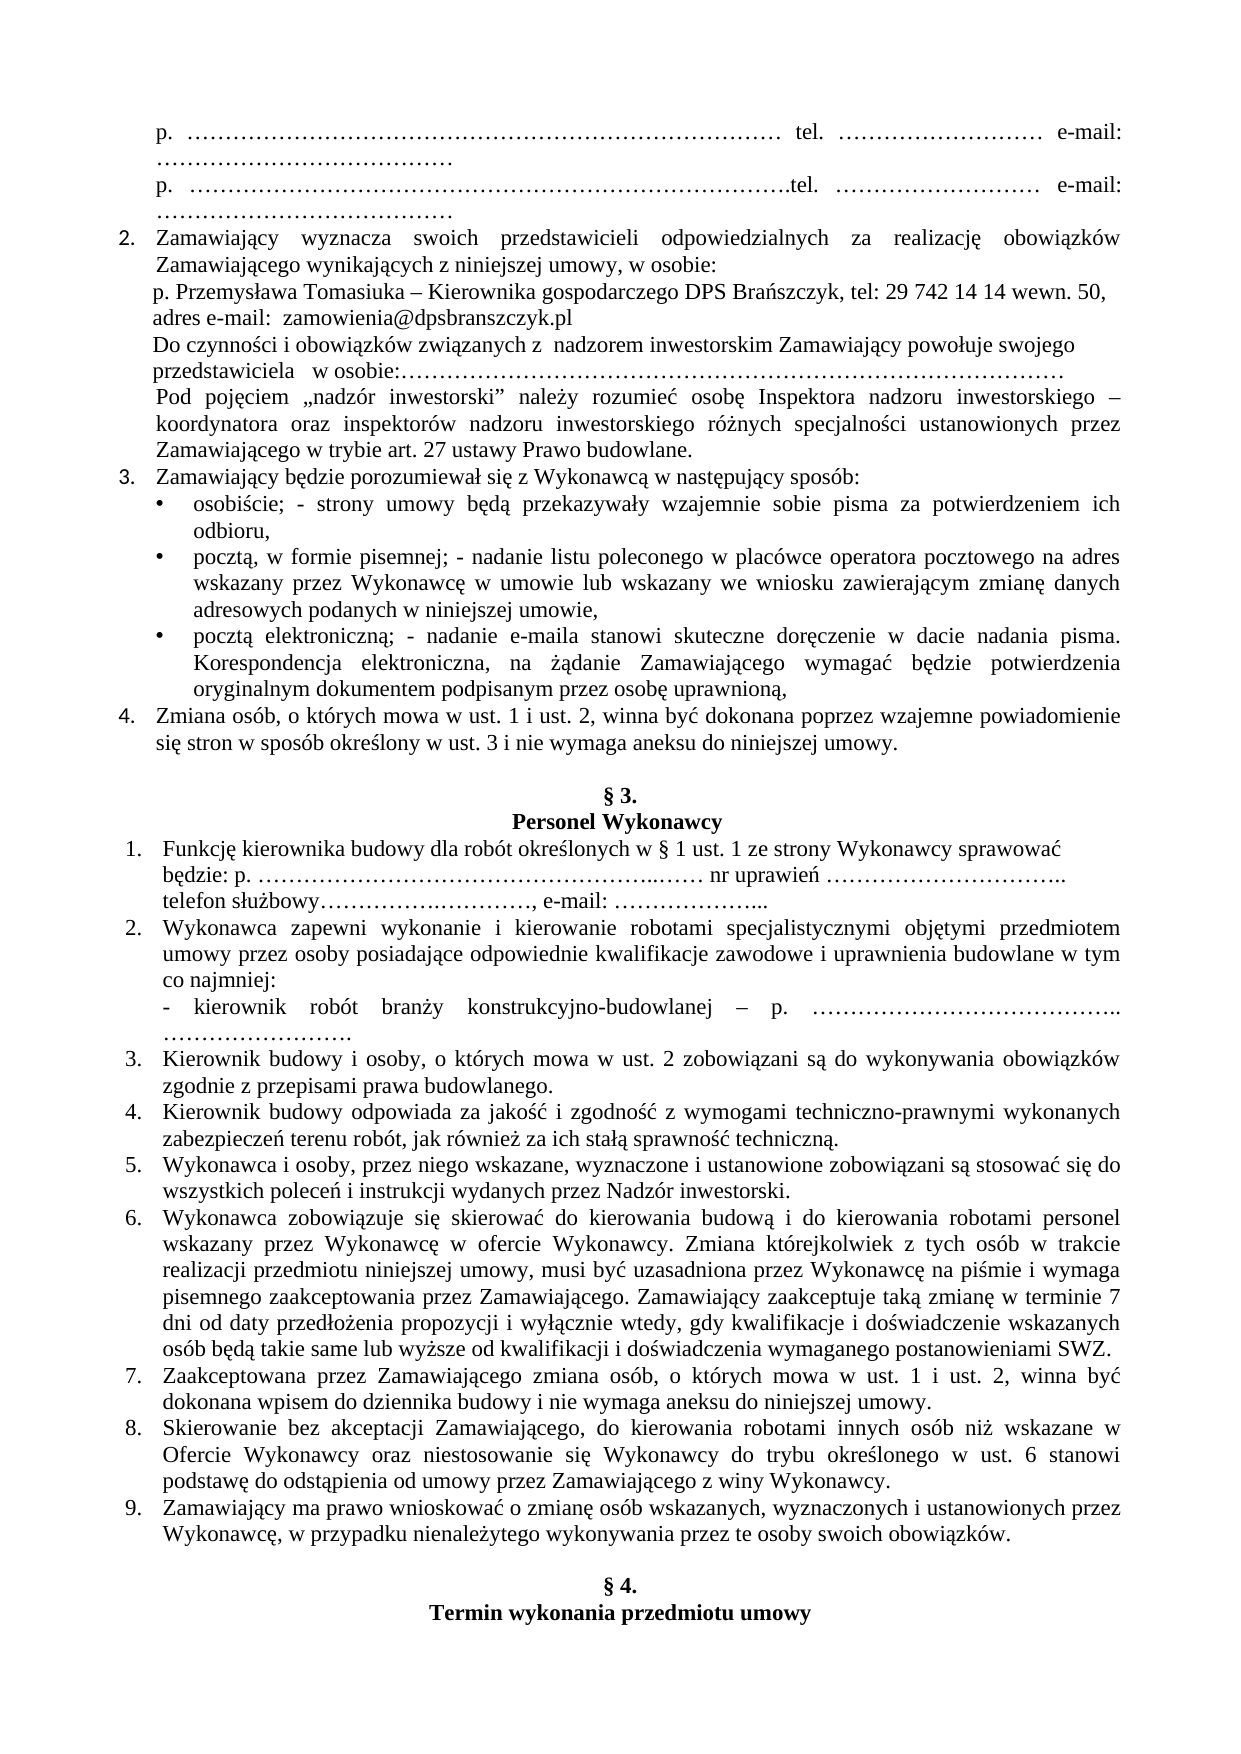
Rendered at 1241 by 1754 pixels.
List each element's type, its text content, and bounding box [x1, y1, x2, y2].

list Zamawiający ma prawo wnioskować o zmianę osób wskazanych, wyznaczonych i ustanowionych przez Wykonawcę, w przypadku nienależytego wykonywania przez te osoby swoich obowiązków. [125, 1493, 1122, 1546]
list Wykonawca zapewni wykonanie i kierowanie robotami specjalistycznymi objętymi przedmiotem umowy przez osoby posiadające odpowiednie kwalifikacje zawodowe i uprawnienia budowlane w tym co najmniej: [125, 914, 1122, 993]
text § 4. [118, 1573, 1122, 1599]
list osobiście; - strony umowy będą przekazywały wzajemnie sobie pisma za potwierdzeniem ich odbioru, [156, 490, 1122, 543]
text Pod pojęciem „nadzór inwestorski” należy rozumieć osobę Inspektora nadzoru inwestorskiego – koordynatora oraz inspektorów nadzoru inwestorskiego różnych specjalności ustanowionych przez Zamawiającego w trybie art. 27 ustawy Prawo budowlane. [156, 383, 1122, 462]
text - kierownik robót branży konstrukcyjno-budowlanej – p. …………………………………..……………………. [162, 993, 1122, 1046]
list Zmiana osób, o których mowa w ust. 1 i ust. 2, winna być dokonana poprzez wzajemne powiadomienie się stron w sposób określony w ust. 3 i nie wymaga aneksu do niniejszej umowy. [118, 701, 1122, 756]
text Termin wykonania przedmiotu umowy [118, 1599, 1122, 1625]
list pocztą elektroniczną; - nadanie e-maila stanowi skuteczne doręczenie w dacie nadania pisma. Korespondencja elektroniczna, na żądanie Zamawiającego wymagać będzie potwierdzenia oryginalnym dokumentem podpisanym przez osobę uprawnioną, [156, 622, 1122, 701]
text Personel Wykonawcy [118, 808, 1122, 835]
list Zamawiający będzie porozumiewał się z Wykonawcą w następujący sposób: [118, 462, 1122, 490]
list Skierowanie bez akceptacji Zamawiającego, do kierowania robotami innych osób niż wskazane w Ofercie Wykonawcy oraz niestosowanie się Wykonawcy do trybu określonego w ust. 6 stanowi podstawę do odstąpienia od umowy przez Zamawiającego z winy Wykonawcy. [125, 1414, 1122, 1493]
list Zaakceptowana przez Zamawiającego zmiana osób, o których mowa w ust. 1 i ust. 2, winna być dokonana wpisem do dziennika budowy i nie wymaga aneksu do niniejszej umowy. [125, 1362, 1122, 1414]
text p. …………………………………………………………………… tel. ……………………… e-mail: ………………………………… [156, 118, 1122, 171]
list Kierownik budowy odpowiada za jakość i zgodność z wymogami techniczno-prawnymi wykonanych zabezpieczeń terenu robót, jak również za ich stałą sprawność techniczną. [125, 1098, 1122, 1151]
list Kierownik budowy i osoby, o których mowa w ust. 2 zobowiązani są do wykonywania obowiązków zgodnie z przepisami prawa budowlanego. [125, 1046, 1122, 1098]
list Wykonawca i osoby, przez niego wskazane, wyznaczone i ustanowione zobowiązani są stosować się do wszystkich poleceń i instrukcji wydanych przez Nadzór inwestorski. [125, 1151, 1122, 1204]
list Funkcję kierownika budowy dla robót określonych w § 1 ust. 1 ze strony Wykonawcy sprawować będzie: p. ……………………………………………..…… nr uprawień ………………………….. telefon służbowy…………….…………, e-mail: ………………... [125, 835, 1122, 914]
list pocztą, w formie pisemnej; - nadanie listu poleconego w placówce operatora pocztowego na adres wskazany przez Wykonawcę w umowie lub wskazany we wniosku zawierającym zmianę danych adresowych podanych w niniejszej umowie, [156, 543, 1122, 622]
list Wykonawca zobowiązuje się skierować do kierowania budową i do kierowania robotami personel wskazany przez Wykonawcę w ofercie Wykonawcy. Zmiana którejkolwiek z tych osób w trakcie realizacji przedmiotu niniejszej umowy, musi być uzasadniona przez Wykonawcę na piśmie i wymaga pisemnego zaakceptowania przez Zamawiającego. Zamawiający zaakceptuje taką zmianę w terminie 7 dni od daty przedłożenia propozycji i wyłącznie wtedy, gdy kwalifikacje i doświadczenie wskazanych osób będą takie same lub wyższe od kwalifikacji i doświadczenia wymaganego postanowieniami SWZ. [125, 1204, 1122, 1362]
text przedstawiciela w osobie:…………………………………………………………………………… [118, 357, 1122, 383]
text adres e-mail: zamowienia@dpsbranszczyk.pl [118, 304, 1122, 331]
text p. Przemysława Tomasiuka – Kierownika gospodarczego DPS Brańszczyk, tel: 29 742 14 14 wewn. 50, [118, 278, 1122, 304]
text Do czynności i obowiązków związanych z nadzorem inwestorskim Zamawiający powołuje swojego [118, 331, 1122, 357]
text p. …………………………………………………………………….tel. ……………………… e-mail: ………………………………… [156, 171, 1122, 223]
text § 3. [118, 782, 1122, 808]
list Zamawiający wyznacza swoich przedstawicieli odpowiedzialnych za realizację obowiązków Zamawiającego wynikających z niniejszej umowy, w osobie: [118, 223, 1122, 278]
